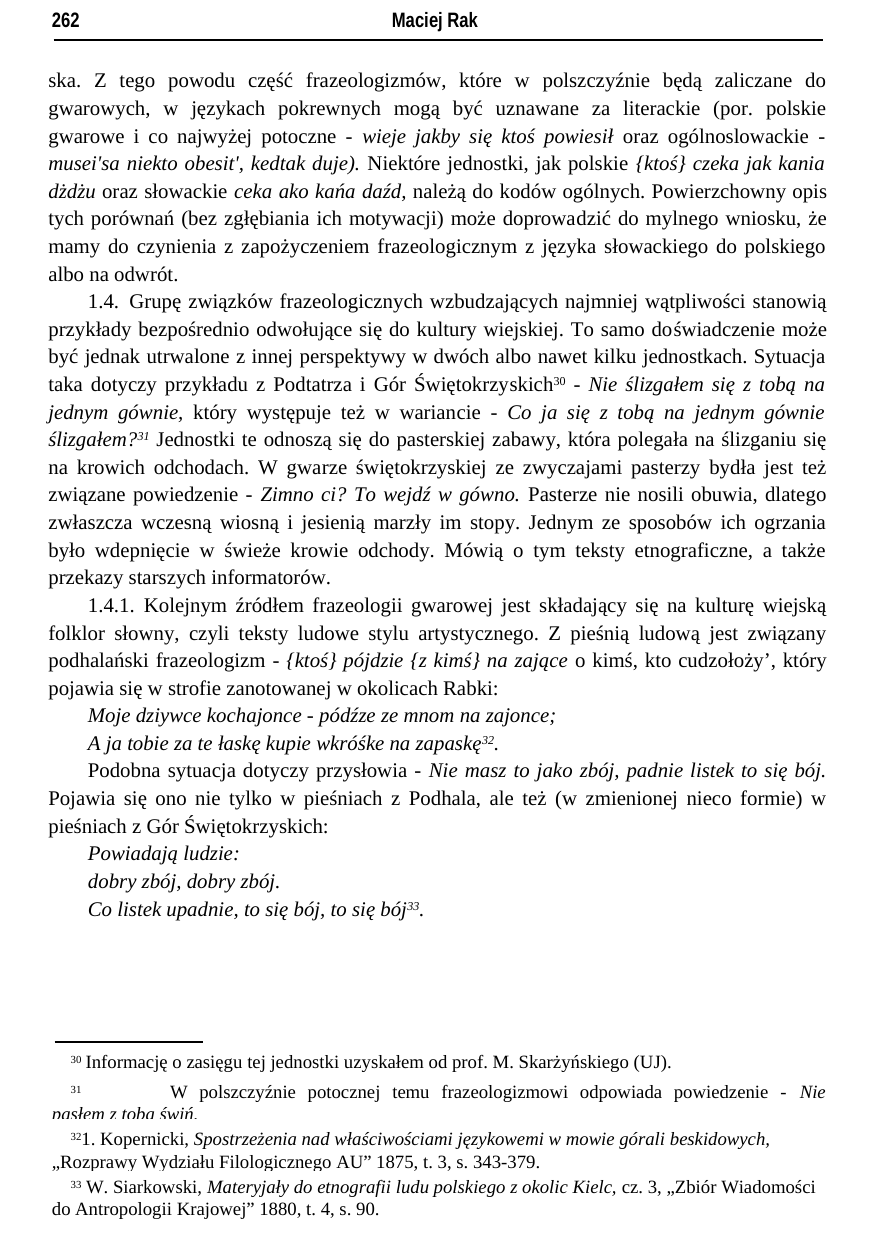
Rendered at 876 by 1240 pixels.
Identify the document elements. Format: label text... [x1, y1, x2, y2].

list Grupę związków frazeologicznych wzbudzających najmniej wątpliwości stanowią przykłady bezpośrednio odwołujące się do kultury wiejskiej. To samo do­świadczenie może być jednak utrwalone z innej perspektywy w dwóch albo nawet kilku jednostkach. Sytuacja taka dotyczy przykładu z Podtatrza i Gór Świętokrzy­skich30 - Nie ślizgałem się z tobą na jednym gównie, który występuje też w warian­cie - Co ja się z tobą na jednym gównie ślizgałem?31 Jednostki te odnoszą się do pasterskiej zabawy, która polegała na ślizganiu się na krowich odchodach. W gwa­rze świętokrzyskiej ze zwyczajami pasterzy bydła jest też związane powiedzenie - Zimno ci? To wejdź w gówno. Pasterze nie nosili obuwia, dlatego zwłaszcza wczesną wiosną i jesienią marzły im stopy. Jednym ze sposobów ich ogrzania było wdepnię­cie w świeże krowie odchody. Mówią o tym teksty etnograficzne, a także przekazy starszych informatorów. [48, 289, 827, 589]
list Kolejnym źródłem frazeologii gwarowej jest składający się na kulturę wiejską folklor słowny, czyli teksty ludowe stylu artystycznego. Z pieśnią ludową jest związany podhalański frazeologizm - {ktoś} pójdzie {z kimś} na zające o kimś, kto cudzołoży’, który pojawia się w strofie zanotowanej w okolicach Rabki: [48, 593, 827, 700]
text 262 [52, 8, 87, 32]
text Moje dziywce kochajonce - pódźze ze mnom na zajonce; [48, 703, 827, 727]
text dobry zbój, dobry zbój. [48, 869, 827, 893]
text Powiadają ludzie: [48, 841, 827, 865]
text Podobna sytuacja dotyczy przysłowia - Nie masz to jako zbój, padnie listek to się bój. Pojawia się ono nie tylko w pieśniach z Podhala, ale też (w zmienionej nieco formie) w pieśniach z Gór Świętokrzyskich: [48, 758, 827, 838]
text 33 W. Siarkowski, Materyjały do etnografii ludu polskiego z okolic Kielc, cz. 3, „Zbiór Wiadomości do Antropologii Krajowej” 1880, t. 4, s. 90. [52, 1176, 827, 1219]
text Maciej Rak [392, 7, 487, 31]
text 321. Kopernicki, Spostrzeżenia nad właściwościami językowemi w mowie górali beskidowych, „Rozprawy Wydziału Filologicznego AU” 1875, t. 3, s. 343-379. [52, 1128, 827, 1171]
text 30 Informację o zasięgu tej jednostki uzyskałem od prof. M. Skarżyńskiego (UJ). [52, 1051, 827, 1073]
text Co listek upadnie, to się bój, to się bój33. [88, 896, 827, 921]
text 31 W polszczyźnie potocznej temu frazeologizmowi odpowiada powiedzenie - Nie pasłem z tobą świń. [52, 1081, 827, 1118]
text A ja tobie za te łaskę kupie wkróśke na zapaskę32. [48, 731, 827, 755]
text ska. Z tego powodu część frazeologizmów, które w polszczyźnie będą zaliczane do gwarowych, w językach pokrewnych mogą być uznawane za literackie (por. polskie gwarowe i co najwyżej potoczne - wieje jakby się ktoś powiesił oraz ogólnoslowackie - musei'sa niekto obesit', kedtak duje). Niektóre jednostki, jak polskie {ktoś} czeka jak kania dżdżu oraz słowackie ceka ako kańa daźd, należą do kodów ogólnych. Po­wierzchowny opis tych porównań (bez zgłębiania ich motywacji) może doprowa­dzić do mylnego wniosku, że mamy do czynienia z zapożyczeniem frazeologicznym z języka słowackiego do polskiego albo na odwrót. [48, 68, 827, 286]
